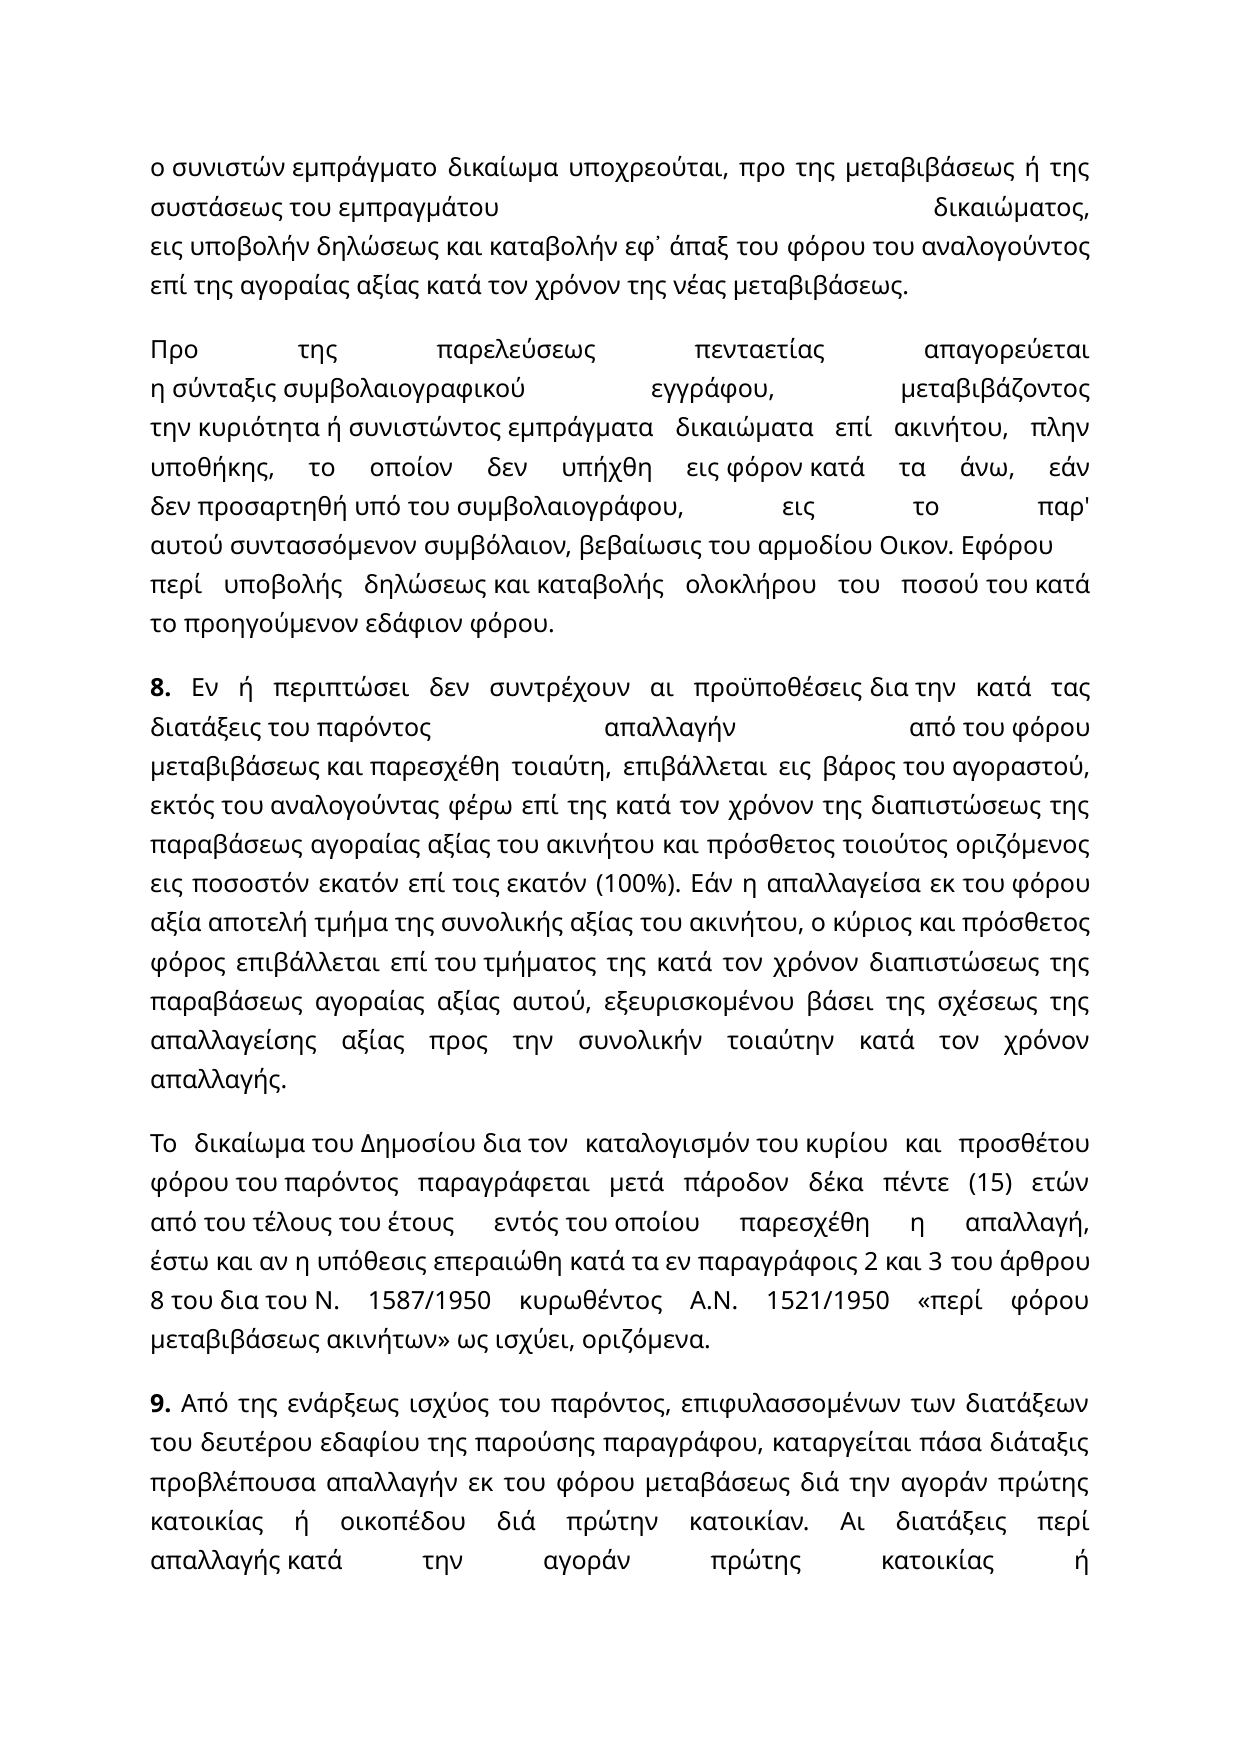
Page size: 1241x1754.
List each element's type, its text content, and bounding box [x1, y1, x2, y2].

text ο συνιστών εμπράγματο δικαίωμα υποχρεούται, προ της μεταβιβάσεως ή της συστάσεως του εμπραγμάτου δικαιώματος, εις υποβολήν δηλώσεως και καταβολήν εφ᾽ άπαξ του φόρου του αναλογούντος επί της αγοραίας αξίας κατά τον χρόνον της νέας μεταβιβάσεως. [150, 150, 1090, 302]
text 9. Από της ενάρξεως ισχύος του παρόντος, επιφυλασσομένων των διατάξεων του δευτέρου εδαφίου της παρούσης παραγράφου, καταργείται πάσα διάταξις προβλέπουσα απαλλαγήν εκ του φόρου μεταβάσεως διά την αγοράν πρώτης κατοικίας ή οικοπέδου διά πρώτην κατοικίαν. Αι διατάξεις περί απαλλαγής κατά την αγοράν πρώτης κατοικίας ή [150, 1386, 1090, 1577]
text Το δικαίωμα του Δημοσίου δια τον καταλογισμόν του κυρίου και προσθέτου φόρου του παρόντος παραγράφεται μετά πάροδον δέκα πέντε (15) ετών από του τέλους του έτους εντός του οποίου παρεσχέθη η απαλλαγή, έστω και αν η υπόθεσις επεραιώθη κατά τα εν παραγράφοις 2 και 3 του άρθρου 8 του δια του Ν. 1587/1950 κυρωθέντος Α.Ν. 1521/1950 «περί φόρου μεταβιβάσεως ακινήτων» ως ισχύει, οριζόμενα. [150, 1126, 1090, 1356]
text Προ της παρελεύσεως πενταετίας απαγορεύεται η σύνταξις συμβολαιογραφικού εγγράφου, μεταβιβάζοντος την κυριότητα ή συνιστώντος εμπράγματα δικαιώματα επί ακινήτου, πλην υποθήκης, το οποίον δεν υπήχθη εις φόρον κατά τα άνω, εάν δεν προσαρτηθή υπό του συμβολαιογράφου, εις το παρ' αυτού συντασσόμενον συμβόλαιον, βεβαίωσις του αρμοδίου Οικον. Εφόρου περί υποβολής δηλώσεως και καταβολής ολοκλήρου του ποσού του κατά το προηγούμενον εδάφιον φόρου. [150, 332, 1090, 640]
text 8. Εν ή περιπτώσει δεν συντρέχουν αι προϋποθέσεις δια την κατά τας διατάξεις του παρόντος απαλλαγήν από του φόρου μεταβιβάσεως και παρεσχέθη τοιαύτη, επιβάλλεται εις βάρος του αγοραστού, εκτός του αναλογούντας φέρω επί της κατά τον χρόνον της διαπιστώσεως της παραβάσεως αγοραίας αξίας του ακινήτου και πρόσθετος τοιούτος οριζόμενος εις ποσοστόν εκατόν επί τοις εκατόν (100%). Εάν η απαλλαγείσα εκ του φόρου αξία αποτελή τμήμα της συνολικής αξίας του ακινήτου, ο κύριος και πρόσθετος φόρος επιβάλλεται επί του τμήματος της κατά τον χρόνον διαπιστώσεως της παραβάσεως αγοραίας αξίας αυτού, εξευρισκομένου βάσει της σχέσεως της απαλλαγείσης αξίας προς την συνολικήν τοιαύτην κατά τον χρόνον απαλλαγής. [150, 670, 1090, 1096]
